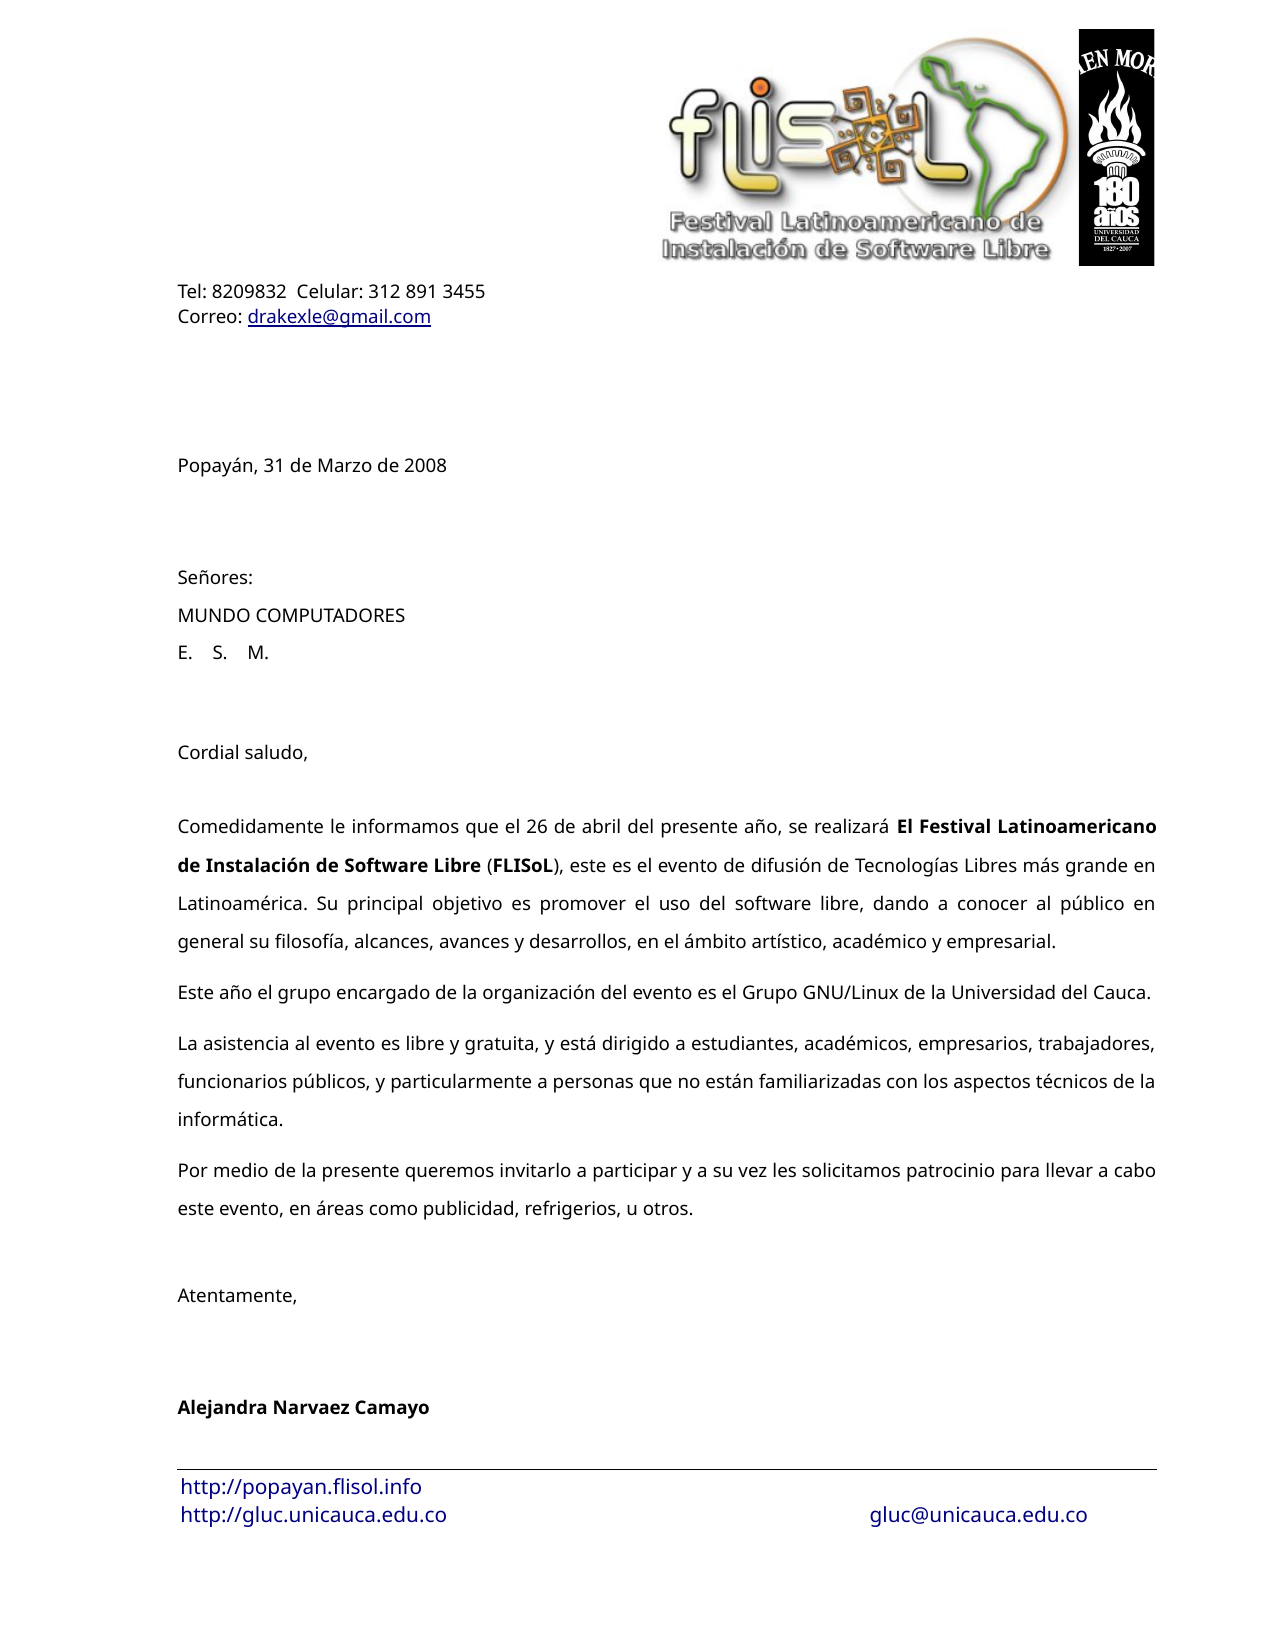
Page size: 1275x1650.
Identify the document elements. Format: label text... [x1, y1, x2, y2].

text Alejandra Narvaez Camayo [177, 1394, 1157, 1420]
text Atentamente, [177, 1283, 1157, 1308]
text Comedidamente le informamos que el 26 de abril del presente año, se realizará El Festival Latinoamericano de Instalación de Software Libre (FLISoL), este es el evento de difusión de Tecnologías Libres más grande en Latinoamérica. Su principal objetivo es promover el uso del software libre, dando a conocer al público en general su filosofía, alcances, avances y desarrollos, en el ámbito artístico, académico y empresarial. [177, 814, 1157, 954]
text Popayán, 31 de Marzo de 2008 [177, 453, 1157, 478]
text Tel: 8209832 Celular: 312 891 3455 Correo: drakexle@gmail.com [177, 278, 1157, 329]
text MUNDO COMPUTADORES [177, 602, 1157, 627]
text Cordial saludo, [177, 739, 1157, 765]
picture [656, 29, 1155, 266]
text E. S. M. [177, 639, 1157, 690]
text Señores: [177, 564, 1157, 590]
text Por medio de la presente queremos invitarlo a participar y a su vez les solicitamos patrocinio para llevar a cabo este evento, en áreas como publicidad, refrigerios, u otros. [177, 1157, 1157, 1221]
text La asistencia al evento es libre y gratuita, y está dirigido a estudiantes, académicos, empresarios, trabajadores, funcionarios públicos, y particularmente a personas que no están familiarizadas con los aspectos técnicos de la informática. [177, 1030, 1157, 1132]
text Este año el grupo encargado de la organización del evento es el Grupo GNU/Linux de la Universidad del Cauca. [177, 979, 1157, 1005]
